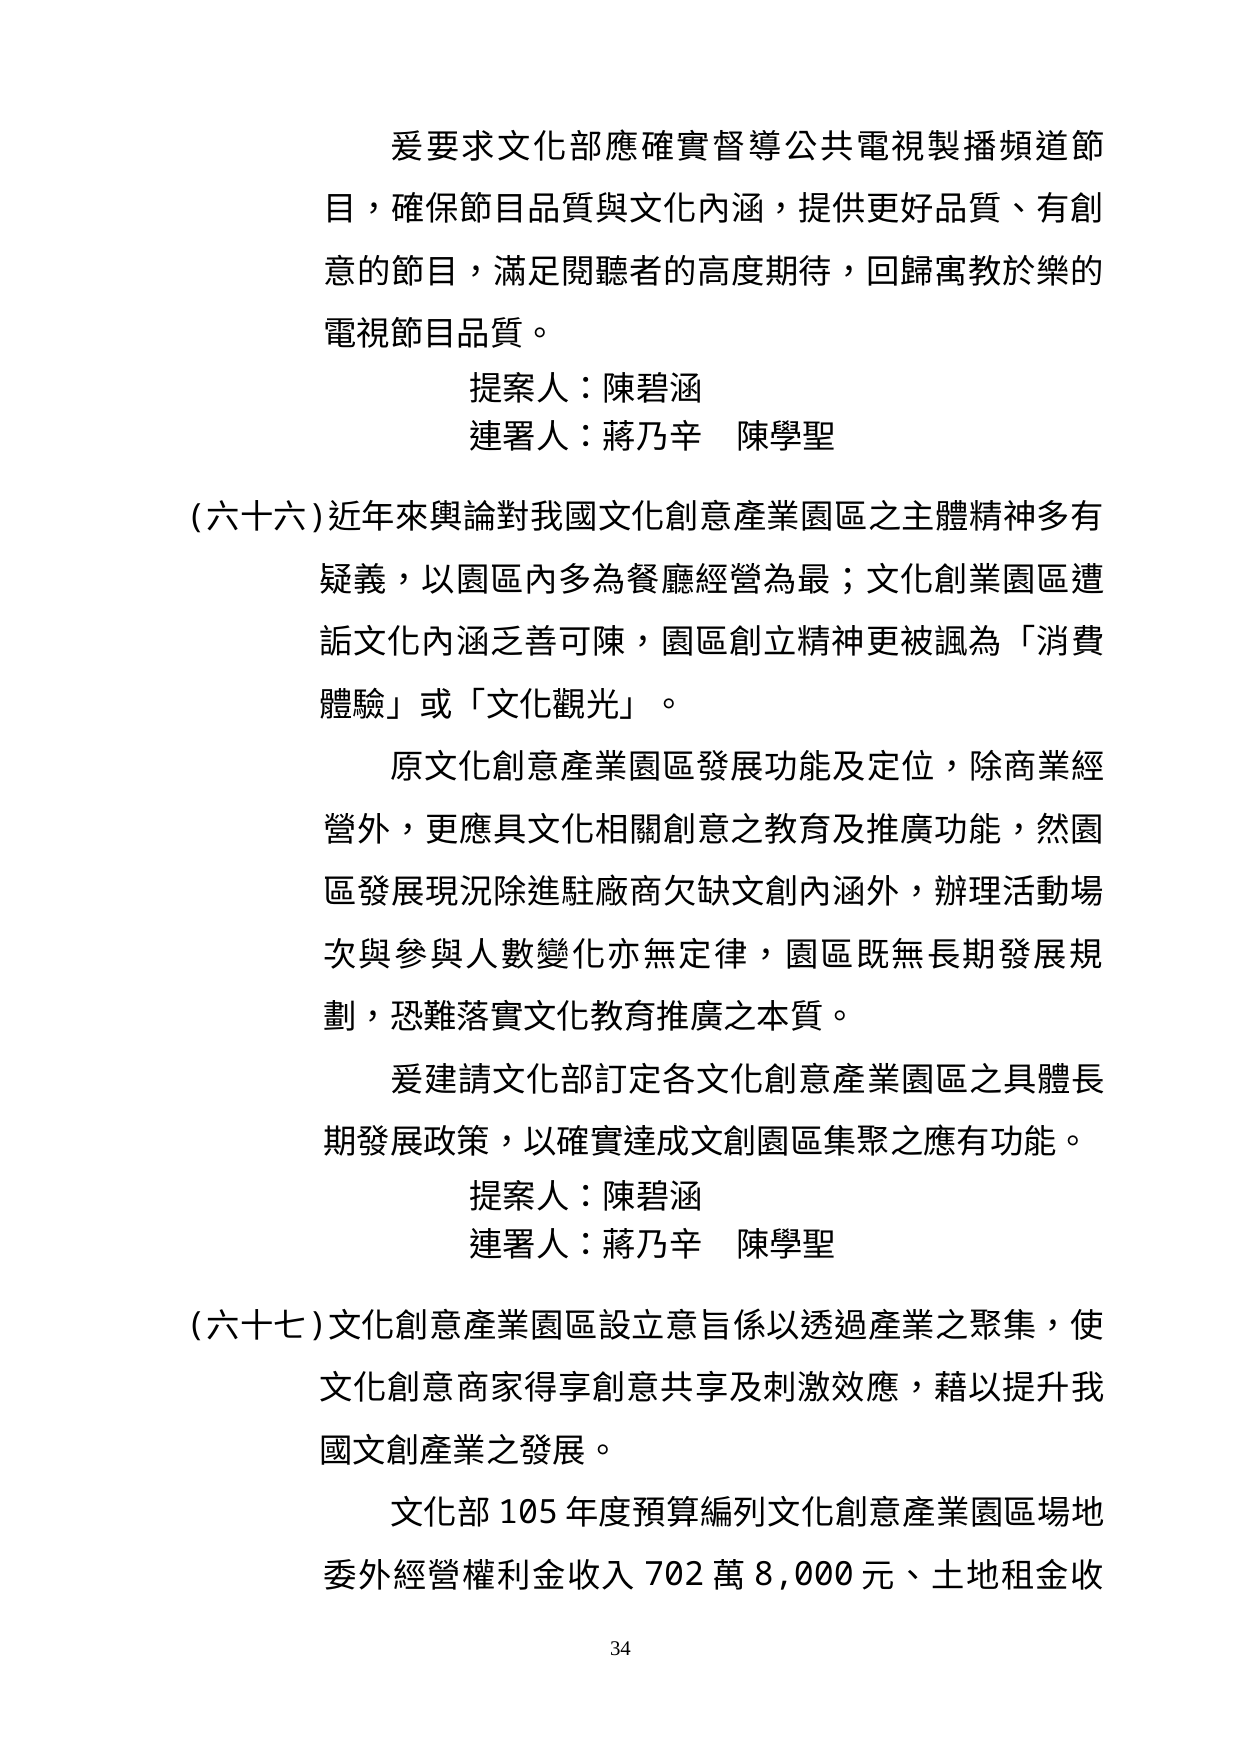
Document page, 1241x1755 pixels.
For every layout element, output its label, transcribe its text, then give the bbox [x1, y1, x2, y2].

text 連署人：蔣乃辛 陳學聖 [136, 1218, 1104, 1266]
text 提案人：陳碧涵 [136, 1171, 1104, 1218]
text (六十七)文化創意產業園區設立意旨係以透過產業之聚集，使文化創意商家得享創意共享及刺激效應，藉以提升我國文創產業之發展。 [186, 1291, 1104, 1479]
text 提案人：陳碧涵 [136, 362, 1104, 410]
text 爰建請文化部訂定各文化創意產業園區之具體長期發展政策，以確實達成文創園區集聚之應有功能。 [323, 1046, 1104, 1171]
text (六十六)近年來輿論對我國文化創意產業園區之主體精神多有疑義，以園區內多為餐廳經營為最；文化創業園區遭詬文化內涵乏善可陳，園區創立精神更被諷為「消費體驗」或「文化觀光」。 [186, 483, 1104, 733]
text 爰要求文化部應確實督導公共電視製播頻道節目，確保節目品質與文化內涵，提供更好品質、有創意的節目，滿足閱聽者的高度期待，回歸寓教於樂的電視節目品質。 [323, 112, 1104, 362]
text 連署人：蔣乃辛 陳學聖 [136, 410, 1104, 458]
text 原文化創意產業園區發展功能及定位，除商業經營外，更應具文化相關創意之教育及推廣功能，然園區發展現況除進駐廠商欠缺文創內涵外，辦理活動場次與參與人數變化亦無定律，園區既無長期發展規劃，恐難落實文化教育推廣之本質。 [323, 733, 1104, 1046]
text 文化部105年度預算編列文化創意產業園區場地委外經營權利金收入702萬8,000元、土地租金收 [323, 1479, 1104, 1604]
